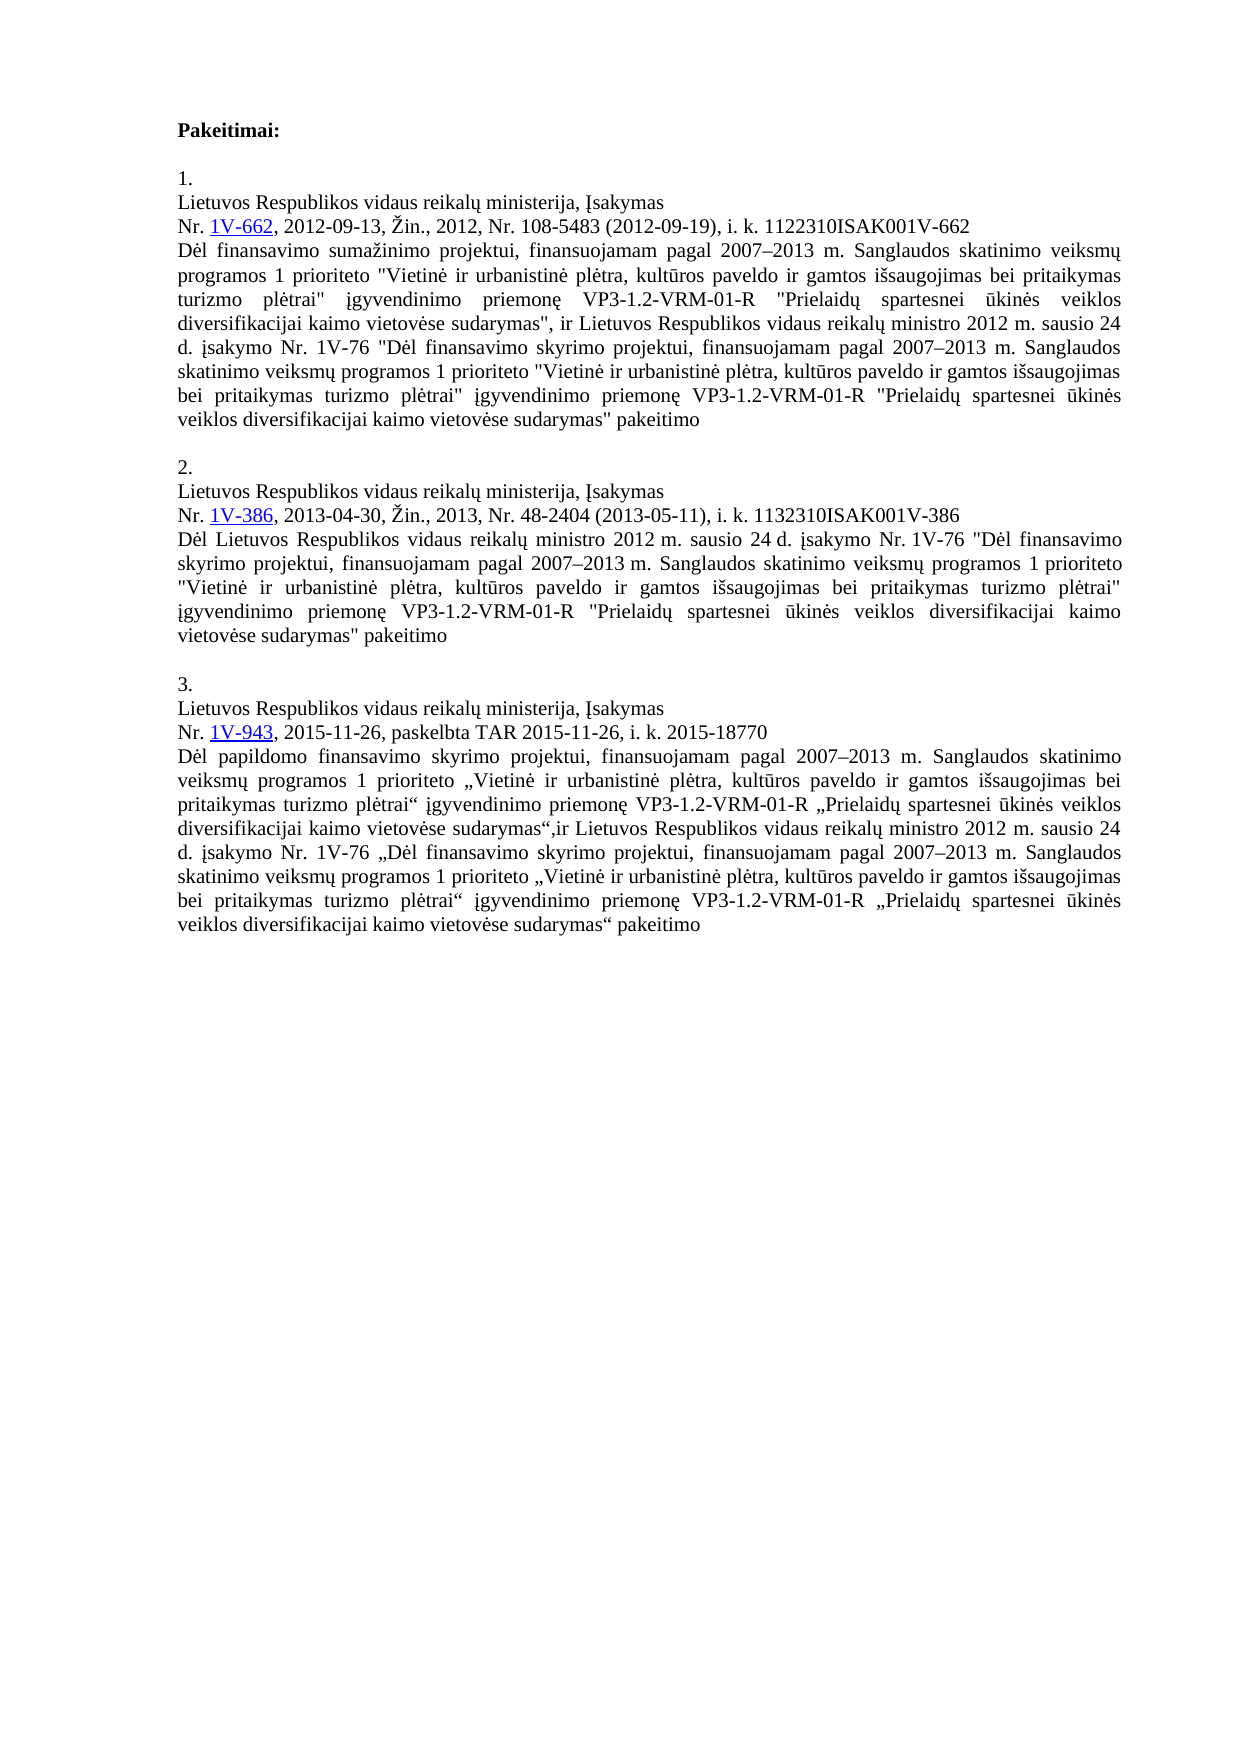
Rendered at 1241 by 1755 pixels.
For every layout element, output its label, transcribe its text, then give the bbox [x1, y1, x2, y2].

text Lietuvos Respublikos vidaus reikalų ministerija, Įsakymas [177, 479, 1122, 503]
text Nr. 1V-386, 2013-04-30, Žin., 2013, Nr. 48-2404 (2013-05-11), i. k. 1132310ISAK001V-386 [177, 503, 1122, 527]
text Dėl papildomo finansavimo skyrimo projektui, finansuojamam pagal 2007–2013 m. Sanglaudos skatinimo veiksmų programos 1 prioriteto „Vietinė ir urbanistinė plėtra, kultūros paveldo ir gamtos išsaugojimas bei pritaikymas turizmo plėtrai“ įgyvendinimo priemonę VP3-1.2-VRM-01-R „Prielaidų spartesnei ūkinės veiklos diversifikacijai kaimo vietovėse sudarymas“,ir Lietuvos Respublikos vidaus reikalų ministro 2012 m. sausio 24 d. įsakymo Nr. 1V-76 „Dėl finansavimo skyrimo projektui, finansuojamam pagal 2007–2013 m. Sanglaudos skatinimo veiksmų programos 1 prioriteto „Vietinė ir urbanistinė plėtra, kultūros paveldo ir gamtos išsaugojimas bei pritaikymas turizmo plėtrai“ įgyvendinimo priemonę VP3-1.2-VRM-01-R „Prielaidų spartesnei ūkinės veiklos diversifikacijai kaimo vietovėse sudarymas“ pakeitimo [177, 744, 1122, 936]
text Dėl finansavimo sumažinimo projektui, finansuojamam pagal 2007–2013 m. Sanglaudos skatinimo veiksmų programos 1 prioriteto "Vietinė ir urbanistinė plėtra, kultūros paveldo ir gamtos išsaugojimas bei pritaikymas turizmo plėtrai" įgyvendinimo priemonę VP3-1.2-VRM-01-R "Prielaidų spartesnei ūkinės veiklos diversifikacijai kaimo vietovėse sudarymas", ir Lietuvos Respublikos vidaus reikalų ministro 2012 m. sausio 24 d. įsakymo Nr. 1V-76 "Dėl finansavimo skyrimo projektui, finansuojamam pagal 2007–2013 m. Sanglaudos skatinimo veiksmų programos 1 prioriteto "Vietinė ir urbanistinė plėtra, kultūros paveldo ir gamtos išsaugojimas bei pritaikymas turizmo plėtrai" įgyvendinimo priemonę VP3-1.2-VRM-01-R "Prielaidų spartesnei ūkinės veiklos diversifikacijai kaimo vietovėse sudarymas" pakeitimo [177, 238, 1122, 431]
text Nr. 1V-662, 2012-09-13, Žin., 2012, Nr. 108-5483 (2012-09-19), i. k. 1122310ISAK001V-662 [177, 214, 1122, 238]
text Dėl Lietuvos Respublikos vidaus reikalų ministro 2012 m. sausio 24 d. įsakymo Nr. 1V-76 "Dėl finansavimo skyrimo projektui, finansuojamam pagal 2007–2013 m. Sanglaudos skatinimo veiksmų programos 1 prioriteto "Vietinė ir urbanistinė plėtra, kultūros paveldo ir gamtos išsaugojimas bei pritaikymas turizmo plėtrai" įgyvendinimo priemonę VP3-1.2-VRM-01-R "Prielaidų spartesnei ūkinės veiklos diversifikacijai kaimo vietovėse sudarymas" pakeitimo [177, 527, 1122, 647]
text 3. [177, 672, 1122, 696]
text 1. [177, 166, 1122, 190]
text Lietuvos Respublikos vidaus reikalų ministerija, Įsakymas [177, 190, 1122, 214]
text Nr. 1V-943, 2015-11-26, paskelbta TAR 2015-11-26, i. k. 2015-18770 [177, 720, 1122, 744]
text 2. [177, 455, 1122, 479]
text Pakeitimai: [177, 118, 1122, 142]
text Lietuvos Respublikos vidaus reikalų ministerija, Įsakymas [177, 696, 1122, 720]
